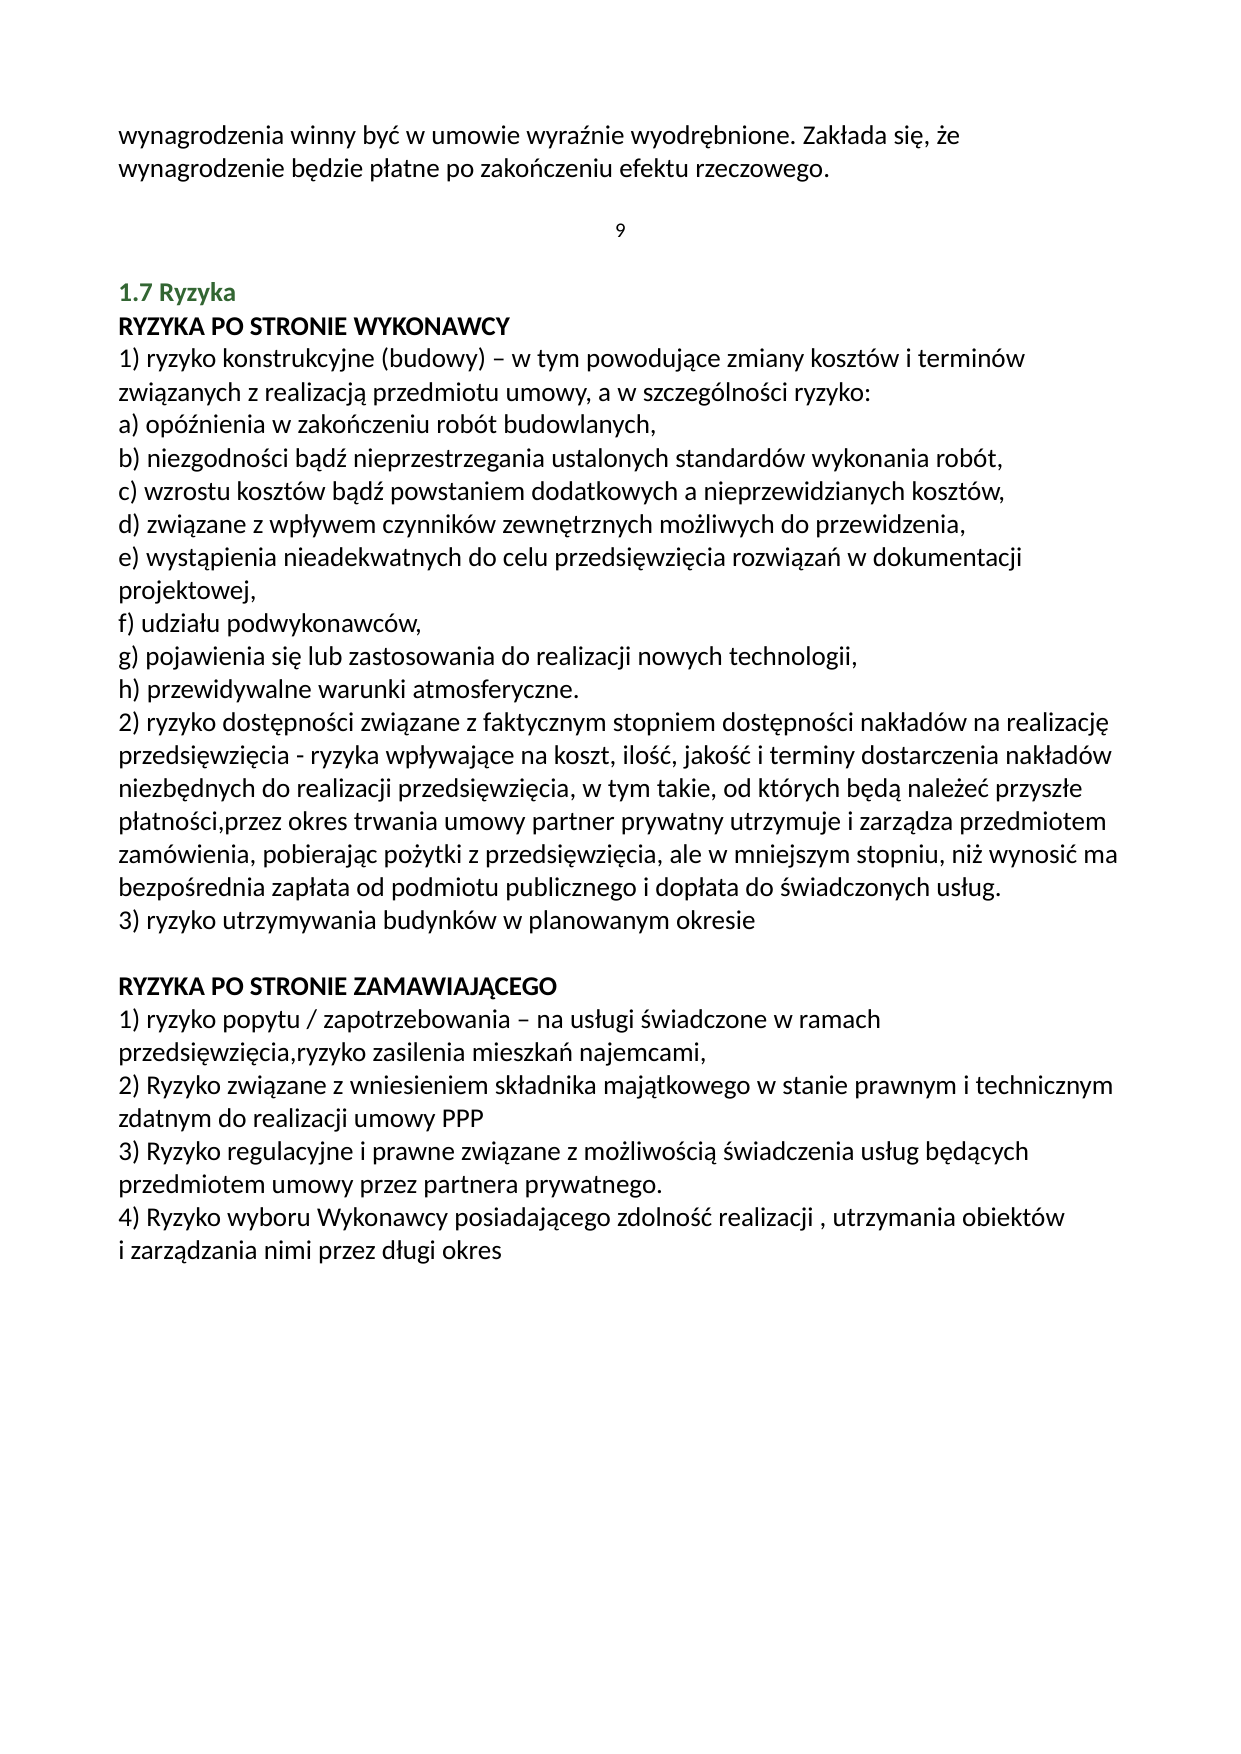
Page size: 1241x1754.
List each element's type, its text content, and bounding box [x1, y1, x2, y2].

text 9 [118, 217, 1122, 243]
text d) związane z wpływem czynników zewnętrznych możliwych do przewidzenia, [118, 507, 1122, 540]
text h) przewidywalne warunki atmosferyczne. [118, 672, 1122, 705]
text 1) ryzyko konstrukcyjne (budowy) – w tym powodujące zmiany kosztów i terminów związanych z realizacją przedmiotu umowy, a w szczególności ryzyko: [118, 342, 1122, 408]
text niezbędnych do realizacji przedsięwzięcia, w tym takie, od których będą należeć przyszłe [118, 771, 1122, 804]
text 2) Ryzyko związane z wniesieniem składnika majątkowego w stanie prawnym i technicznym [118, 1068, 1122, 1101]
text e) wystąpienia nieadekwatnych do celu przedsięwzięcia rozwiązań w dokumentacji projektowej, [118, 540, 1122, 606]
text wynagrodzenia winny być w umowie wyraźnie wyodrębnione. Zakłada się, że wynagrodzenie będzie płatne po zakończeniu efektu rzeczowego. [118, 118, 1122, 184]
text c) wzrostu kosztów bądź powstaniem dodatkowych a nieprzewidzianych kosztów, [118, 474, 1122, 507]
text g) pojawienia się lub zastosowania do realizacji nowych technologii, [118, 639, 1122, 672]
text zdatnym do realizacji umowy PPP [118, 1101, 1122, 1134]
text płatności,przez okres trwania umowy partner prywatny utrzymuje i zarządza przedmiotem zamówienia, pobierając pożytki z przedsięwzięcia, ale w mniejszym stopniu, niż wynosić ma bezpośrednia zapłata od podmiotu publicznego i dopłata do świadczonych usług. [118, 804, 1122, 903]
text 2) ryzyko dostępności związane z faktycznym stopniem dostępności nakładów na realizację [118, 705, 1122, 738]
text b) niezgodności bądź nieprzestrzegania ustalonych standardów wykonania robót, [118, 441, 1122, 474]
text przedsięwzięcia - ryzyka wpływające na koszt, ilość, jakość i terminy dostarczenia nakładów [118, 738, 1122, 771]
text 1.7 Ryzyka [118, 276, 1122, 309]
text RYZYKA PO STRONIE WYKONAWCY [118, 309, 1122, 342]
text przedmiotem umowy przez partnera prywatnego. [118, 1167, 1122, 1200]
text 4) Ryzyko wyboru Wykonawcy posiadającego zdolność realizacji , utrzymania obiektów i zarządzania nimi przez długi okres [118, 1200, 1122, 1266]
text f) udziału podwykonawców, [118, 606, 1122, 639]
text 3) Ryzyko regulacyjne i prawne związane z możliwością świadczenia usług będących [118, 1134, 1122, 1167]
text a) opóźnienia w zakończeniu robót budowlanych, [118, 408, 1122, 441]
text RYZYKA PO STRONIE ZAMAWIAJĄCEGO [118, 969, 1122, 1002]
text 3) ryzyko utrzymywania budynków w planowanym okresie [118, 903, 1122, 936]
text 1) ryzyko popytu / zapotrzebowania – na usługi świadczone w ramach przedsięwzięcia,ryzyko zasilenia mieszkań najemcami, [118, 1002, 1122, 1068]
